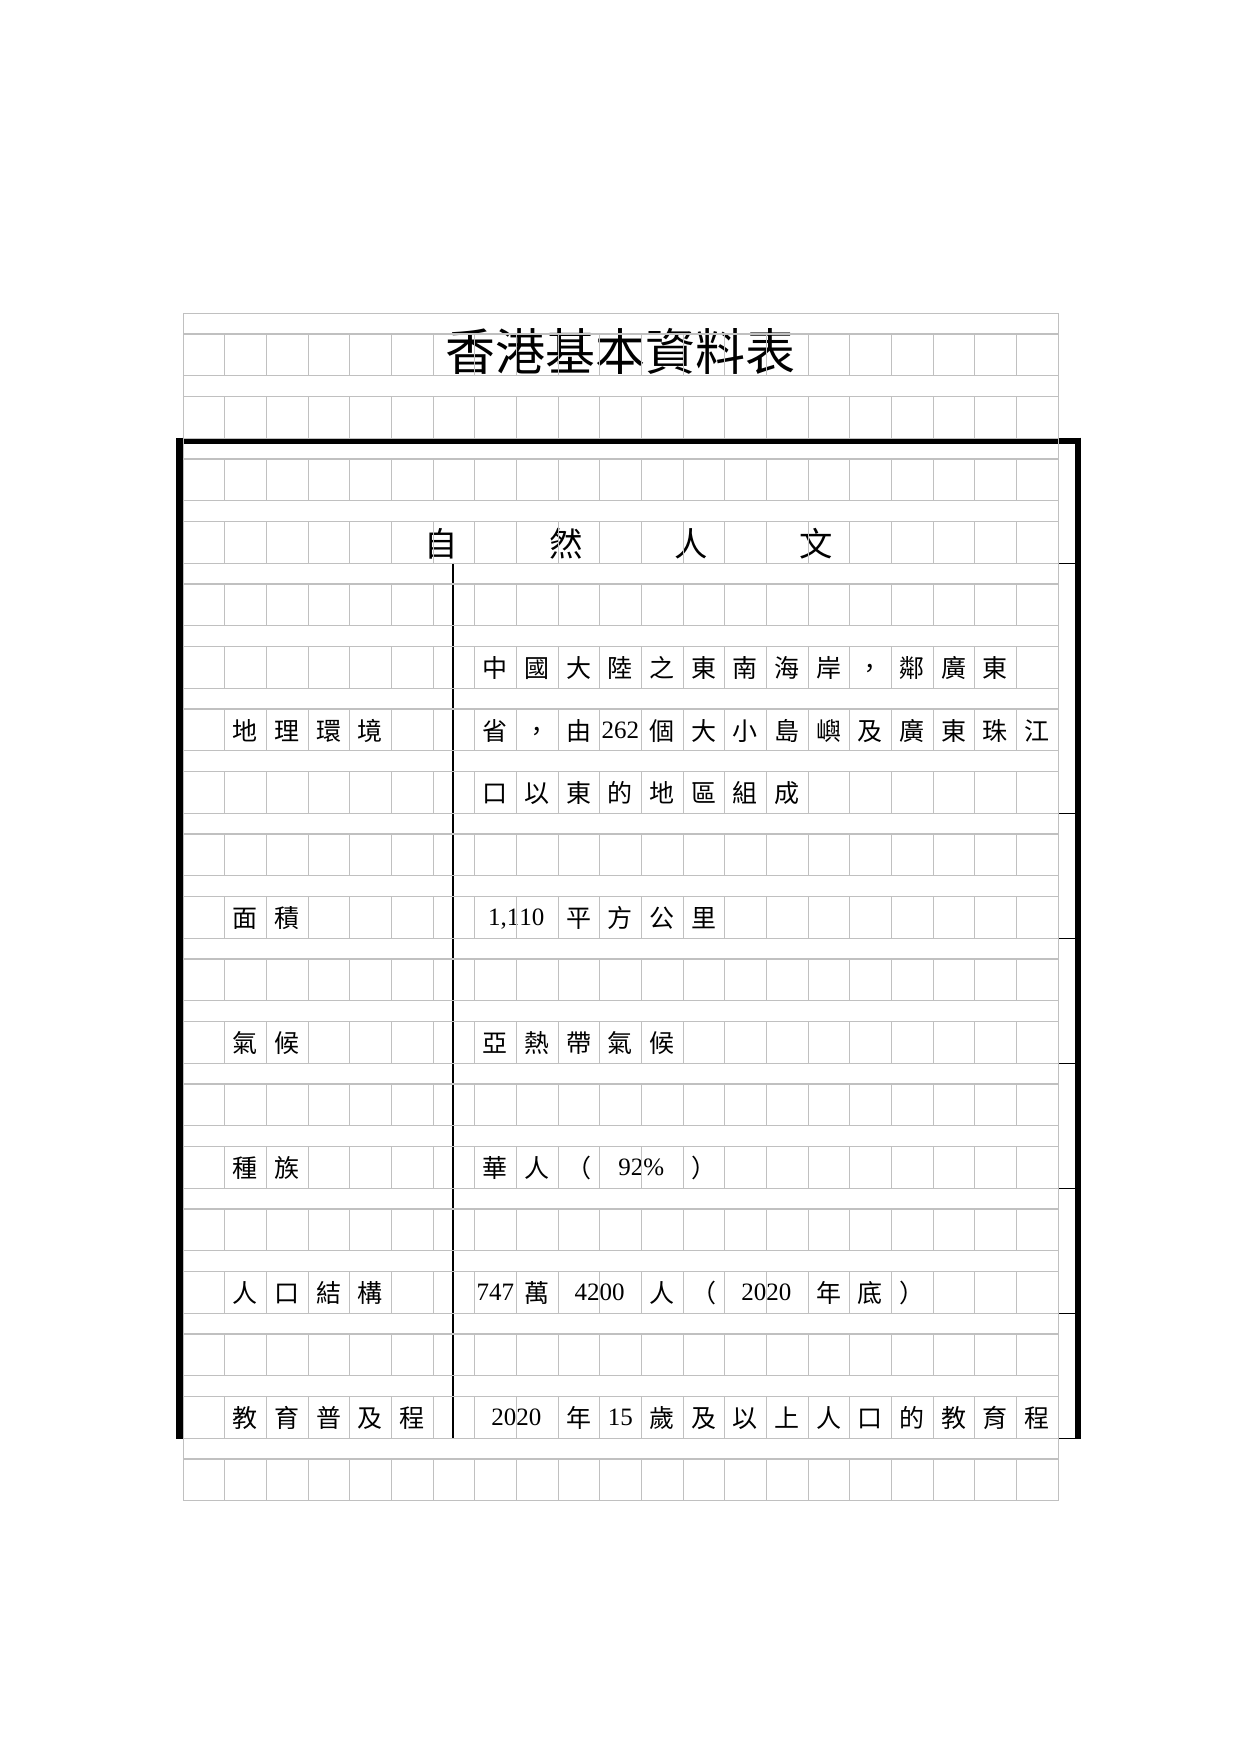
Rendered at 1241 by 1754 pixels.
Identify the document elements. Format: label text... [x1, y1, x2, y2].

table_cell 區 [684, 772, 724, 813]
table_cell 1,110平方公里 [454, 814, 1058, 833]
table_cell 構 [350, 1272, 391, 1313]
table_cell [975, 585, 1016, 625]
table_cell 1,110平方公里 [454, 897, 474, 938]
table_header 自 然 人 文 [225, 460, 266, 500]
table_cell 747萬4200人（2020年底） [767, 1210, 808, 1250]
table_header 自 然 人 文 [309, 460, 349, 500]
table_header 自 然 人 文 [309, 522, 349, 563]
table_cell 2020年15歲及以上人口的教育程度 小學及以下：17.9%；中學：47.6%；專上教育：34.5% [892, 1335, 933, 1375]
table_header 自 然 人 文 [559, 522, 599, 563]
table_cell 747萬4200人（2020年底） [517, 1210, 558, 1250]
text 香港基本資料表 [892, 335, 933, 375]
table_cell 1,110平方公里 [1017, 835, 1058, 875]
table_cell 2020年15歲及以上人口的教育程度 小學及以下：17.9%；中學：47.6%；專上教育：34.5% [684, 1397, 724, 1438]
table_cell 747萬4200人（2020年底） [1059, 1189, 1075, 1313]
table_cell 華人（92%） [559, 1085, 599, 1125]
table_cell [559, 585, 599, 625]
table_header 自 然 人 文 [684, 460, 724, 500]
table_cell 2020年15歲及以上人口的教育程度 小學及以下：17.9%；中學：47.6%；專上教育：34.5% [559, 1397, 599, 1438]
table_cell 2020年15歲及以上人口的教育程度 小學及以下：17.9%；中學：47.6%；專上教育：34.5% [767, 1335, 808, 1375]
table_cell [975, 772, 1016, 813]
table_cell 747萬4200人（2020年底） [559, 1272, 599, 1313]
table_cell ， [517, 710, 558, 750]
text 香港基本資料表 [642, 335, 683, 375]
table_cell 2020年15歲及以上人口的教育程度 小學及以下：17.9%；中學：47.6%；專上教育：34.5% [475, 1335, 516, 1375]
table_cell [809, 772, 849, 813]
table_cell 1,110平方公里 [600, 835, 641, 875]
text 香港基本資料表 [350, 335, 391, 375]
table_cell 族 [267, 1147, 308, 1188]
table_header 自 然 人 文 [725, 460, 766, 500]
table_cell [350, 1085, 391, 1125]
table_cell [434, 960, 452, 1000]
table_cell 1,110平方公里 [725, 897, 766, 938]
table_cell [267, 1085, 308, 1125]
text 香港基本資料表 [184, 335, 224, 375]
table_cell [809, 960, 849, 1000]
table_cell 組 [725, 772, 766, 813]
table_cell 口 [267, 1272, 308, 1313]
table_cell 華人（92%） [517, 1147, 558, 1188]
table_header 自 然 人 文 [892, 460, 933, 500]
table_cell 2020年15歲及以上人口的教育程度 小學及以下：17.9%；中學：47.6%；專上教育：34.5% [850, 1335, 891, 1375]
table_cell [184, 1314, 452, 1333]
table_cell 2020年15歲及以上人口的教育程度 小學及以下：17.9%；中學：47.6%；專上教育：34.5% [975, 1335, 1016, 1375]
table_cell 東 [684, 647, 724, 688]
table_cell [350, 647, 391, 688]
table_cell [267, 647, 308, 688]
table_cell [434, 897, 452, 938]
table_cell 1,110平方公里 [684, 835, 724, 875]
table_cell 1,110平方公里 [975, 897, 1016, 938]
table_cell 747萬4200人（2020年底） [725, 1210, 766, 1250]
table_header 自 然 人 文 [850, 522, 891, 563]
table_cell 2020年15歲及以上人口的教育程度 小學及以下：17.9%；中學：47.6%；專上教育：34.5% [642, 1335, 683, 1375]
table_cell 747萬4200人（2020年底） [1017, 1210, 1058, 1250]
text 香港基本資料表 [725, 335, 766, 375]
table_cell 1,110平方公里 [809, 835, 849, 875]
table_cell [934, 772, 974, 813]
text 香港基本資料表 [392, 335, 433, 375]
table_cell 2020年15歲及以上人口的教育程度 小學及以下：17.9%；中學：47.6%；專上教育：34.5% [1017, 1335, 1058, 1375]
table_cell 華人（92%） [684, 1147, 724, 1188]
table_cell 2020年15歲及以上人口的教育程度 小學及以下：17.9%；中學：47.6%；專上教育：34.5% [454, 1314, 1058, 1333]
text 香港基本資料表 [600, 342, 613, 360]
table_cell [850, 960, 891, 1000]
table_cell [225, 1335, 266, 1375]
table_cell [517, 585, 558, 625]
table_cell 種 [225, 1147, 266, 1188]
table_header 自 然 人 文 [809, 536, 823, 547]
table_cell 2020年15歲及以上人口的教育程度 小學及以下：17.9%；中學：47.6%；專上教育：34.5% [725, 1335, 766, 1375]
table_cell 氣 [225, 1022, 266, 1063]
table_cell [225, 1085, 266, 1125]
table_cell [975, 960, 1016, 1000]
table_cell 1,110平方公里 [892, 835, 933, 875]
table_header 自 然 人 文 [184, 444, 1058, 458]
table_header 自 然 人 文 [184, 501, 1058, 521]
table_cell [267, 585, 308, 625]
table_cell [267, 1210, 308, 1250]
table_cell 華人（92%） [454, 1085, 474, 1125]
table_cell 華人（92%） [600, 1085, 641, 1125]
table_cell [454, 960, 474, 1000]
table_cell [850, 585, 891, 625]
table_header 自 然 人 文 [267, 522, 308, 563]
table_cell 華人（92%） [559, 1147, 599, 1188]
table_cell [434, 1147, 452, 1188]
text 香港基本資料表 [184, 314, 1058, 333]
table_cell [454, 564, 1058, 583]
table_cell 成 [767, 772, 808, 813]
table_cell 747萬4200人（2020年底） [684, 1272, 724, 1313]
table_cell [225, 585, 266, 625]
table_cell 熱 [517, 1022, 558, 1063]
table_cell 華人（92%） [454, 1147, 474, 1188]
table_cell 2020年15歲及以上人口的教育程度 小學及以下：17.9%；中學：47.6%；專上教育：34.5% [559, 1335, 599, 1375]
table_cell 嶼 [809, 710, 849, 750]
table_cell [767, 960, 808, 1000]
table_cell 海 [767, 647, 808, 688]
table_cell [309, 1022, 349, 1063]
table_cell 747萬4200人（2020年底） [767, 1272, 808, 1313]
table_cell [517, 960, 558, 1000]
table_cell [392, 897, 433, 938]
table_cell [184, 835, 224, 875]
table_header 自 然 人 文 [600, 522, 641, 563]
table_cell [309, 772, 349, 813]
table_cell 人 [225, 1272, 266, 1313]
table_cell [392, 585, 433, 625]
table_cell 2020年15歲及以上人口的教育程度 小學及以下：17.9%；中學：47.6%；專上教育：34.5% [600, 1397, 641, 1438]
table_cell 華人（92%） [642, 1085, 683, 1125]
table_cell 岸 [809, 647, 849, 688]
table_cell [434, 585, 452, 625]
text 香港基本資料表 [1017, 335, 1058, 375]
table_cell [392, 1147, 433, 1188]
table_cell [434, 772, 452, 813]
table_cell [184, 1272, 224, 1313]
table_cell [225, 772, 266, 813]
table_cell 華人（92%） [454, 1126, 1058, 1146]
table_cell 華人（92%） [809, 1147, 849, 1188]
table_cell [454, 751, 1058, 771]
table_cell 環 [309, 710, 349, 750]
table_cell 鄰 [892, 647, 933, 688]
table_cell [350, 1210, 391, 1250]
table_cell [434, 1085, 452, 1125]
table_cell 教 [225, 1397, 266, 1438]
table_cell 面 [225, 897, 266, 938]
table_cell [1059, 564, 1075, 813]
text 香港基本資料表 [559, 335, 599, 375]
table_cell [434, 710, 452, 750]
table_cell [892, 585, 933, 625]
table_cell 華人（92%） [975, 1085, 1016, 1125]
table_cell 江 [1017, 710, 1058, 750]
table_header 自 然 人 文 [892, 522, 933, 563]
table_cell 大 [684, 710, 724, 750]
table_header 自 然 人 文 [684, 522, 724, 563]
table_cell 1,110平方公里 [559, 835, 599, 875]
table_cell [267, 1335, 308, 1375]
table_cell 南 [725, 647, 766, 688]
table_cell 747萬4200人（2020年底） [892, 1272, 933, 1313]
table_cell [184, 1147, 224, 1188]
table_cell [892, 1022, 933, 1063]
table_cell [454, 939, 1058, 958]
table_cell 及 [850, 710, 891, 750]
table_cell [184, 897, 224, 938]
table_cell [1017, 960, 1058, 1000]
table_cell [392, 1085, 433, 1125]
table_cell 以 [517, 772, 558, 813]
table_cell 1,110平方公里 [934, 897, 974, 938]
table_cell [934, 960, 974, 1000]
table_cell [434, 1335, 452, 1375]
table_cell [725, 960, 766, 1000]
table_cell 2020年15歲及以上人口的教育程度 小學及以下：17.9%；中學：47.6%；專上教育：34.5% [809, 1335, 849, 1375]
table_cell 1,110平方公里 [475, 835, 516, 875]
table_cell [454, 710, 474, 750]
table_header 自 然 人 文 [184, 460, 224, 500]
table_cell [184, 1064, 452, 1083]
table_cell 東 [975, 647, 1016, 688]
table_cell 地 [225, 710, 266, 750]
table_cell [892, 772, 933, 813]
table_cell 育 [267, 1397, 308, 1438]
table_cell [850, 1022, 891, 1063]
table_cell 747萬4200人（2020年底） [642, 1272, 683, 1313]
table_cell [392, 1210, 433, 1250]
table_cell 2020年15歲及以上人口的教育程度 小學及以下：17.9%；中學：47.6%；專上教育：34.5% [475, 1397, 516, 1438]
table_cell 中 [475, 647, 516, 688]
table_cell 2020年15歲及以上人口的教育程度 小學及以下：17.9%；中學：47.6%；專上教育：34.5% [1059, 1314, 1075, 1438]
table_cell 747萬4200人（2020年底） [475, 1210, 516, 1250]
table_header 自 然 人 文 [559, 460, 599, 500]
table_cell 1,110平方公里 [475, 897, 516, 938]
table_cell 747萬4200人（2020年底） [454, 1189, 1058, 1208]
table_cell 普 [309, 1397, 349, 1438]
table_cell 1,110平方公里 [454, 876, 1058, 896]
table_cell [184, 1335, 224, 1375]
table_cell 747萬4200人（2020年底） [809, 1272, 849, 1313]
table_cell [184, 564, 452, 583]
table_cell 2020年15歲及以上人口的教育程度 小學及以下：17.9%；中學：47.6%；專上教育：34.5% [642, 1397, 683, 1438]
table_cell 大 [559, 647, 599, 688]
table_cell [184, 1376, 452, 1396]
table_cell 地 [642, 772, 683, 813]
table_cell 747萬4200人（2020年底） [684, 1210, 724, 1250]
table_cell [309, 835, 349, 875]
table_cell [850, 772, 891, 813]
table_cell [809, 585, 849, 625]
table_cell 747萬4200人（2020年底） [850, 1210, 891, 1250]
table_cell 747萬4200人（2020年底） [934, 1272, 974, 1313]
table_header 自 然 人 文 [975, 522, 1016, 563]
table_cell 2020年15歲及以上人口的教育程度 小學及以下：17.9%；中學：47.6%；專上教育：34.5% [725, 1397, 766, 1438]
table_header 自 然 人 文 [642, 522, 683, 563]
table_cell 1,110平方公里 [642, 897, 683, 938]
table_cell [350, 1147, 391, 1188]
table_cell [454, 647, 474, 688]
table_cell 華人（92%） [1017, 1147, 1058, 1188]
table_cell 747萬4200人（2020年底） [517, 1272, 558, 1313]
table_cell [184, 626, 452, 646]
table_cell 2020年15歲及以上人口的教育程度 小學及以下：17.9%；中學：47.6%；專上教育：34.5% [600, 1335, 641, 1375]
table_cell [392, 1335, 433, 1375]
table_cell [392, 772, 433, 813]
table_cell 華人（92%） [475, 1147, 516, 1188]
table_cell [392, 835, 433, 875]
table_header 自 然 人 文 [767, 460, 808, 500]
table_cell 1,110平方公里 [600, 897, 641, 938]
table_cell 候 [642, 1022, 683, 1063]
table_cell [392, 1022, 433, 1063]
table_cell [225, 1210, 266, 1250]
table_cell [600, 585, 641, 625]
table_cell 華人（92%） [1059, 1064, 1075, 1188]
table_cell 島 [767, 710, 808, 750]
table_cell [309, 1335, 349, 1375]
table_cell 1,110平方公里 [850, 897, 891, 938]
table_cell [642, 585, 683, 625]
table_cell 結 [309, 1272, 349, 1313]
table_cell [1017, 772, 1058, 813]
table_cell [184, 689, 452, 708]
table_cell 1,110平方公里 [809, 897, 849, 938]
table_cell [684, 960, 724, 1000]
table_cell [184, 1126, 452, 1146]
table_cell 理 [267, 710, 308, 750]
table_cell [934, 1022, 974, 1063]
table_cell 陸 [600, 647, 641, 688]
table_cell 華人（92%） [934, 1085, 974, 1125]
table_cell [454, 1022, 474, 1063]
table_cell 747萬4200人（2020年底） [725, 1272, 766, 1313]
table_cell [434, 1397, 452, 1438]
text 香港基本資料表 [684, 335, 724, 375]
table_cell 1,110平方公里 [850, 835, 891, 875]
table_header 自 然 人 文 [809, 522, 849, 563]
table_cell [434, 1272, 452, 1313]
table_cell 747萬4200人（2020年底） [454, 1251, 1058, 1271]
table_cell 之 [642, 647, 683, 688]
table_cell 747萬4200人（2020年底） [600, 1272, 641, 1313]
text 香港基本資料表 [975, 335, 1016, 375]
table_cell 華人（92%） [975, 1147, 1016, 1188]
table_cell [184, 751, 452, 771]
text 香港基本資料表 [934, 335, 974, 375]
table_cell [454, 1001, 1058, 1021]
table_cell 2020年15歲及以上人口的教育程度 小學及以下：17.9%；中學：47.6%；專上教育：34.5% [809, 1397, 849, 1438]
table_cell [892, 960, 933, 1000]
table_cell [454, 772, 474, 813]
table_cell 由 [559, 710, 599, 750]
table_header 自 然 人 文 [434, 522, 474, 563]
table_cell 華人（92%） [767, 1085, 808, 1125]
table_cell [434, 835, 452, 875]
table_cell [184, 647, 224, 688]
table_cell 小 [725, 710, 766, 750]
table_cell 程 [392, 1397, 433, 1438]
table_cell 1,110平方公里 [684, 897, 724, 938]
table_header 自 然 人 文 [267, 460, 308, 500]
table_cell 1,110平方公里 [767, 835, 808, 875]
table_cell [809, 1022, 849, 1063]
table_cell 東 [559, 772, 599, 813]
table_cell [684, 1022, 724, 1063]
table_header 自 然 人 文 [809, 460, 849, 500]
table_cell 1,110平方公里 [934, 835, 974, 875]
table_cell 2020年15歲及以上人口的教育程度 小學及以下：17.9%；中學：47.6%；專上教育：34.5% [767, 1397, 808, 1438]
table_cell 華人（92%） [725, 1085, 766, 1125]
table_cell 國 [517, 647, 558, 688]
table_cell 2020年15歲及以上人口的教育程度 小學及以下：17.9%；中學：47.6%；專上教育：34.5% [850, 1397, 891, 1438]
table_cell 華人（92%） [517, 1085, 558, 1125]
table_cell [225, 647, 266, 688]
table_cell [184, 1022, 224, 1063]
table_header 自 然 人 文 [1059, 444, 1075, 563]
table_cell [184, 1001, 452, 1021]
table_cell 省 [475, 710, 516, 750]
table_cell 1,110平方公里 [642, 835, 683, 875]
table_cell 747萬4200人（2020年底） [600, 1210, 641, 1250]
table_cell 口 [475, 772, 516, 813]
text 香港基本資料表 [809, 335, 849, 375]
table_cell [392, 960, 433, 1000]
table_header 自 然 人 文 [350, 460, 391, 500]
table_cell [267, 772, 308, 813]
table_cell [642, 960, 683, 1000]
table_header 自 然 人 文 [934, 522, 974, 563]
table_cell 2020年15歲及以上人口的教育程度 小學及以下：17.9%；中學：47.6%；專上教育：34.5% [934, 1335, 974, 1375]
table_cell 747萬4200人（2020年底） [850, 1272, 891, 1313]
table_cell [309, 960, 349, 1000]
table_cell 2020年15歲及以上人口的教育程度 小學及以下：17.9%；中學：47.6%；專上教育：34.5% [684, 1335, 724, 1375]
text 香港基本資料表 [767, 335, 808, 375]
table_cell ， [850, 647, 891, 688]
table_cell [184, 1085, 224, 1125]
table_cell [267, 960, 308, 1000]
table_cell [309, 1210, 349, 1250]
table_header 自 然 人 文 [850, 460, 891, 500]
table_cell [392, 647, 433, 688]
table_cell 東 [934, 710, 974, 750]
table_cell [559, 960, 599, 1000]
text 香港基本資料表 [725, 335, 733, 358]
table_cell [684, 585, 724, 625]
table_cell [309, 585, 349, 625]
table_cell 1,110平方公里 [1059, 814, 1075, 938]
table_cell [454, 626, 1058, 646]
table_cell 候 [267, 1022, 308, 1063]
table_cell [350, 772, 391, 813]
table_cell [309, 897, 349, 938]
table_cell 1,110平方公里 [559, 897, 599, 938]
table_cell [434, 647, 452, 688]
table_cell [434, 1210, 452, 1250]
table_cell 華人（92%） [1017, 1085, 1058, 1125]
table_cell 亞 [475, 1022, 516, 1063]
table_cell 2020年15歲及以上人口的教育程度 小學及以下：17.9%；中學：47.6%；專上教育：34.5% [454, 1376, 1058, 1396]
table_cell 氣 [600, 1022, 641, 1063]
table_cell 747萬4200人（2020年底） [934, 1210, 974, 1250]
table_cell [600, 960, 641, 1000]
table_cell 積 [267, 897, 308, 938]
table_cell [267, 835, 308, 875]
text 香港基本資料表 [475, 335, 516, 375]
table_cell [184, 939, 452, 958]
text 香港基本資料表 [626, 342, 641, 361]
table_cell 華人（92%） [767, 1147, 808, 1188]
text 香港基本資料表 [850, 335, 891, 375]
table_header 自 然 人 文 [392, 460, 433, 500]
table_cell 1,110平方公里 [454, 835, 474, 875]
table_cell 747萬4200人（2020年底） [809, 1210, 849, 1250]
table_cell 華人（92%） [600, 1147, 641, 1188]
table_cell 帶 [559, 1022, 599, 1063]
table_header 自 然 人 文 [934, 460, 974, 500]
table_cell 1,110平方公里 [892, 897, 933, 938]
table_header 自 然 人 文 [517, 460, 558, 500]
table_cell [184, 1189, 452, 1208]
table_cell [350, 1335, 391, 1375]
table_cell [309, 1085, 349, 1125]
table_cell [184, 814, 452, 833]
table_cell [434, 1022, 452, 1063]
table_cell [392, 1272, 433, 1313]
table_cell [184, 876, 452, 896]
table_cell 747萬4200人（2020年底） [975, 1272, 1016, 1313]
table_cell 747萬4200人（2020年底） [642, 1210, 683, 1250]
table_cell 廣 [934, 647, 974, 688]
table_cell [454, 585, 474, 625]
table_cell 2020年15歲及以上人口的教育程度 小學及以下：17.9%；中學：47.6%；專上教育：34.5% [934, 1397, 974, 1438]
table_cell 747萬4200人（2020年底） [975, 1210, 1016, 1250]
table_cell [934, 585, 974, 625]
table_cell 華人（92%） [684, 1085, 724, 1125]
table_cell [1017, 585, 1058, 625]
table_cell 廣 [892, 710, 933, 750]
text 香港基本資料表 [225, 335, 266, 375]
table_cell [392, 710, 433, 750]
table_cell 747萬4200人（2020年底） [475, 1272, 516, 1313]
table_cell [184, 1210, 224, 1250]
table_header 自 然 人 文 [475, 522, 516, 563]
table_header 自 然 人 文 [725, 522, 766, 563]
table_cell 747萬4200人（2020年底） [454, 1210, 474, 1250]
table_cell [1059, 939, 1075, 1063]
text 香港基本資料表 [517, 335, 558, 375]
table_header 自 然 人 文 [225, 522, 266, 563]
table_cell [725, 585, 766, 625]
table_cell [184, 710, 224, 750]
table_header 自 然 人 文 [1017, 522, 1058, 563]
text 香港基本資料表 [600, 342, 641, 375]
table_cell 華人（92%） [892, 1085, 933, 1125]
table_cell 2020年15歲及以上人口的教育程度 小學及以下：17.9%；中學：47.6%；專上教育：34.5% [975, 1397, 1016, 1438]
text 香港基本資料表 [309, 335, 349, 375]
table_cell 個 [642, 710, 683, 750]
table_cell 華人（92%） [475, 1085, 516, 1125]
table_header 自 然 人 文 [1017, 460, 1058, 500]
table_cell 的 [600, 772, 641, 813]
table_cell [975, 1022, 1016, 1063]
table_cell [475, 960, 516, 1000]
table_header 自 然 人 文 [600, 460, 641, 500]
table_cell 1,110平方公里 [767, 897, 808, 938]
table_cell 1,110平方公里 [517, 897, 558, 938]
table_cell 境 [350, 710, 391, 750]
table_header 自 然 人 文 [475, 460, 516, 500]
table_cell 華人（92%） [809, 1085, 849, 1125]
table_cell [350, 585, 391, 625]
table_cell 華人（92%） [850, 1085, 891, 1125]
table_cell [184, 585, 224, 625]
table_header 自 然 人 文 [642, 460, 683, 500]
table_cell [767, 1022, 808, 1063]
table_header 自 然 人 文 [392, 522, 433, 563]
text 香港基本資料表 [184, 376, 1058, 385]
table_cell [184, 1251, 452, 1271]
table_cell [225, 835, 266, 875]
table_cell [350, 835, 391, 875]
table_cell 華人（92%） [725, 1147, 766, 1188]
table_cell 2020年15歲及以上人口的教育程度 小學及以下：17.9%；中學：47.6%；專上教育：34.5% [517, 1335, 558, 1375]
table_cell 華人（92%） [642, 1147, 683, 1188]
table_header 自 然 人 文 [434, 460, 474, 500]
table_cell 1,110平方公里 [725, 835, 766, 875]
table_cell [309, 647, 349, 688]
table_cell 華人（92%） [934, 1147, 974, 1188]
table_cell [1017, 1022, 1058, 1063]
table_cell [475, 585, 516, 625]
table_cell [350, 1022, 391, 1063]
table_cell 747萬4200人（2020年底） [559, 1210, 599, 1250]
table_header 自 然 人 文 [975, 460, 1016, 500]
table_cell [767, 585, 808, 625]
table_cell [350, 897, 391, 938]
table_cell 2020年15歲及以上人口的教育程度 小學及以下：17.9%；中學：47.6%；專上教育：34.5% [517, 1397, 558, 1438]
table_header 自 然 人 文 [517, 522, 558, 563]
text 香港基本資料表 [434, 335, 474, 375]
table_cell 1,110平方公里 [517, 835, 558, 875]
table_cell [184, 960, 224, 1000]
table_cell 747萬4200人（2020年底） [1017, 1272, 1058, 1313]
table_cell 262 [600, 710, 641, 750]
table_cell 華人（92%） [454, 1064, 1058, 1083]
table_cell [225, 960, 266, 1000]
table_cell 2020年15歲及以上人口的教育程度 小學及以下：17.9%；中學：47.6%；專上教育：34.5% [892, 1397, 933, 1438]
table_cell [350, 960, 391, 1000]
table_cell 珠 [975, 710, 1016, 750]
table_header 自 然 人 文 [767, 522, 808, 563]
text 香港基本資料表 [267, 335, 308, 375]
table_cell [725, 1022, 766, 1063]
table_cell 1,110平方公里 [975, 835, 1016, 875]
table_cell [184, 772, 224, 813]
table_header 自 然 人 文 [350, 522, 391, 563]
table_cell [184, 1397, 224, 1438]
table_cell 華人（92%） [850, 1147, 891, 1188]
table_cell 華人（92%） [892, 1147, 933, 1188]
table_cell 1,110平方公里 [1017, 897, 1058, 938]
table_cell 747萬4200人（2020年底） [454, 1272, 474, 1313]
table_cell 2020年15歲及以上人口的教育程度 小學及以下：17.9%；中學：47.6%；專上教育：34.5% [1017, 1397, 1058, 1438]
table_cell [309, 1147, 349, 1188]
table_cell [454, 689, 1058, 708]
table_cell 及 [350, 1397, 391, 1438]
table_cell 747萬4200人（2020年底） [892, 1210, 933, 1250]
table_cell [1017, 647, 1058, 688]
table_header 自 然 人 文 [184, 522, 224, 563]
